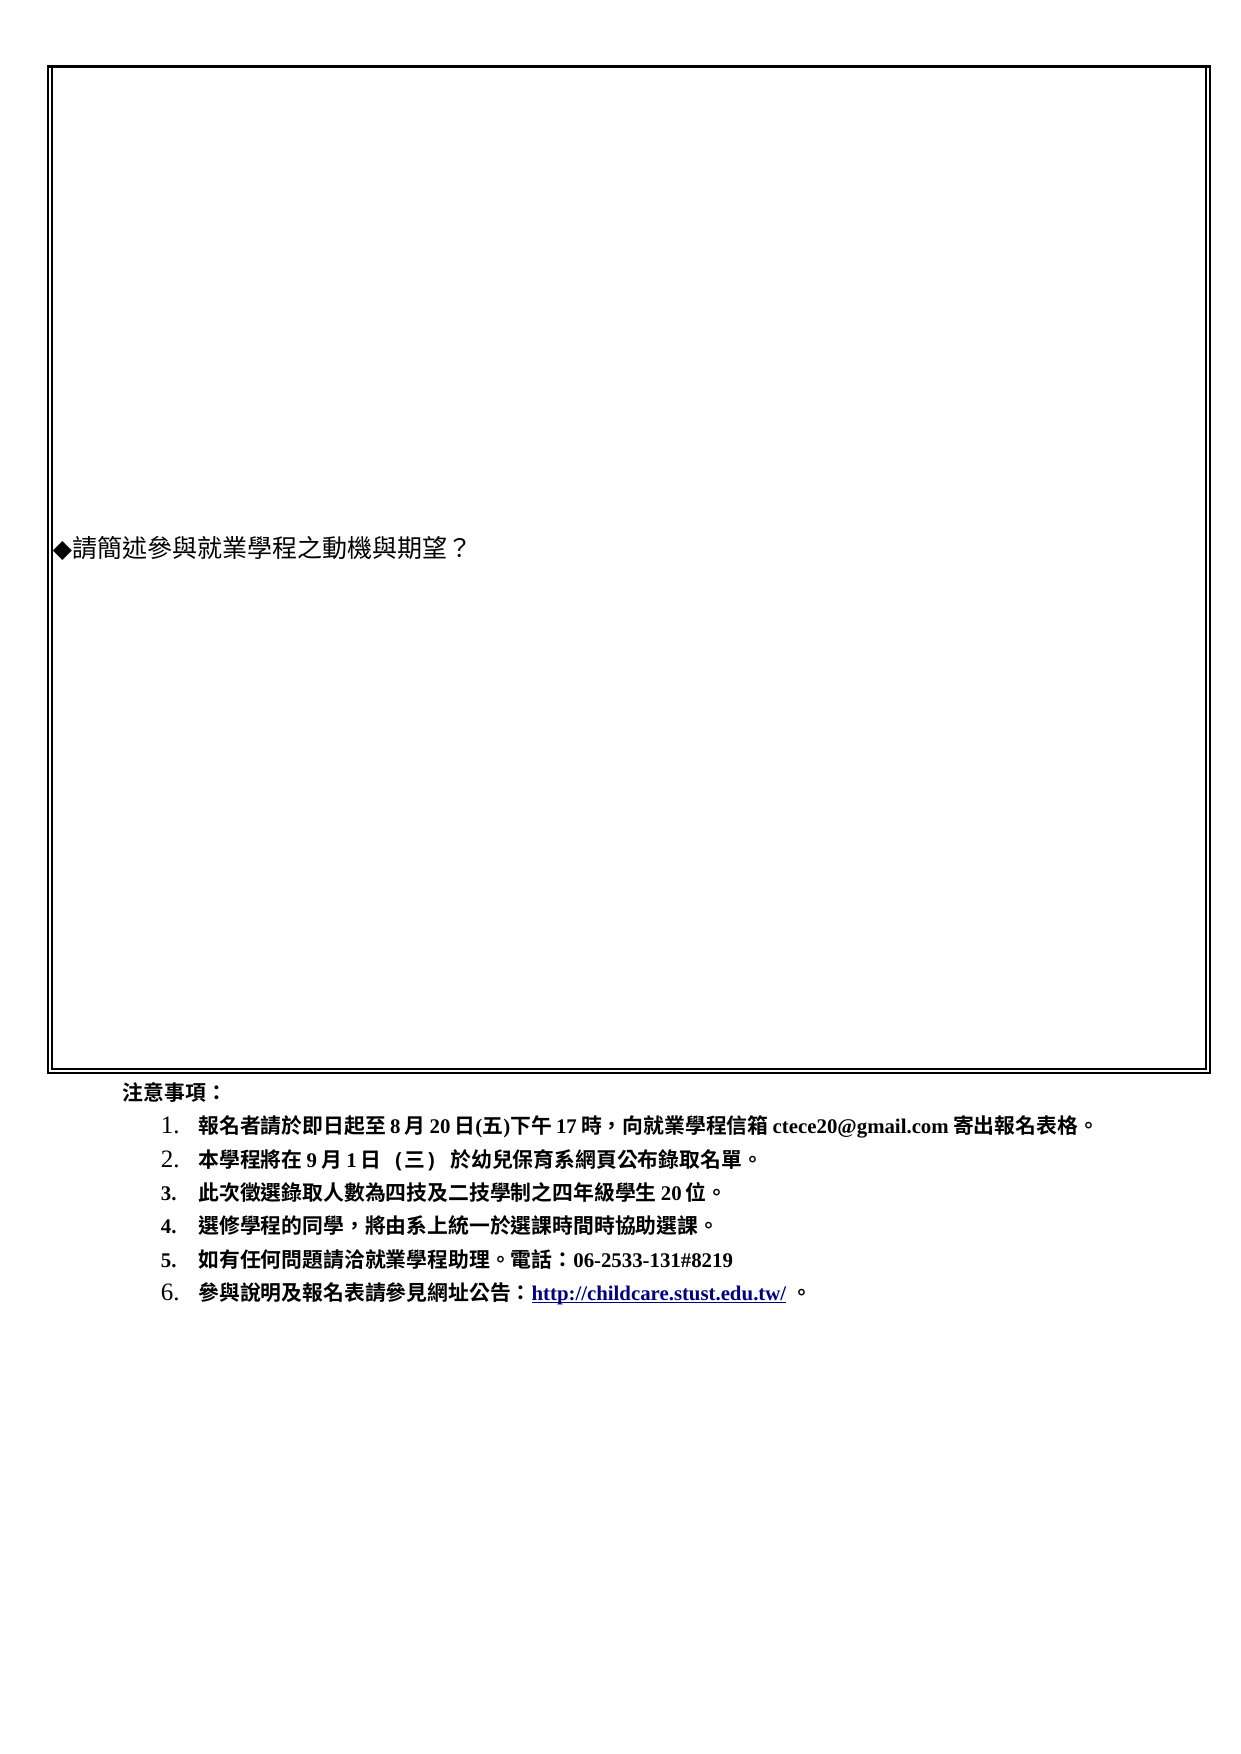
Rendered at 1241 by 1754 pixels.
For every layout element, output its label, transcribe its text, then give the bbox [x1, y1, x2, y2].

list 參與說明及報名表請參見網址公告：http://childcare.stust.edu.tw/ 。 [161, 1274, 1128, 1307]
table_cell [1211, 65, 1240, 1068]
list 報名者請於即日起至8月20日(五)下午17時，向就業學程信箱ctece20@gmail.com寄出報名表格。 [161, 1107, 1128, 1141]
list 本學程將在9月1日 (三) 於幼兒保育系網頁公布錄取名單。 [161, 1141, 1128, 1174]
list 選修學程的同學，將由系上統一於選課時間時協助選課。 [161, 1207, 1128, 1241]
text 注意事項： [112, 1074, 1128, 1107]
table_cell ◆請簡述參與就業學程之動機與期望？ [53, 68, 1205, 1068]
list 如有任何問題請洽就業學程助理。電話：06-2533-131#8219 [161, 1241, 1128, 1274]
list 此次徵選錄取人數為四技及二技學制之四年級學生20位。 [161, 1174, 1128, 1207]
